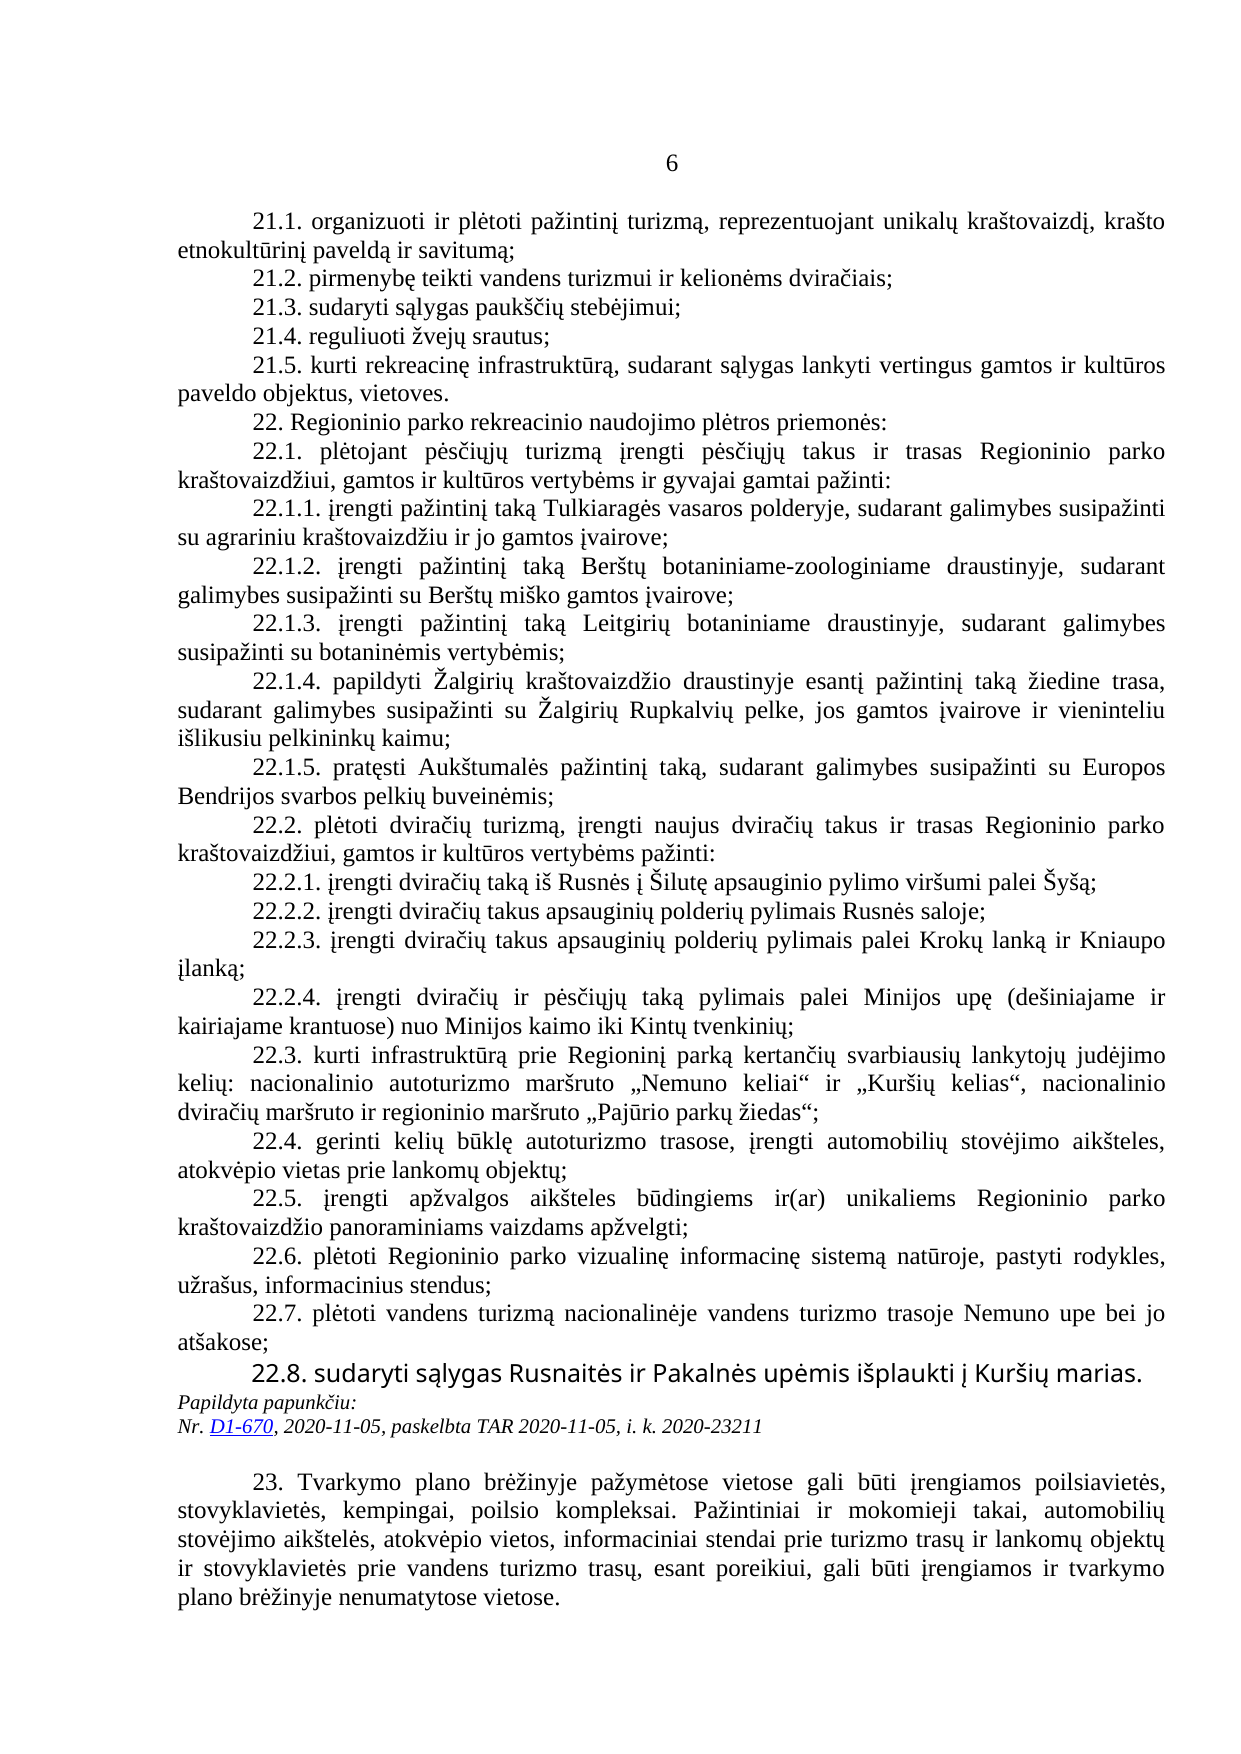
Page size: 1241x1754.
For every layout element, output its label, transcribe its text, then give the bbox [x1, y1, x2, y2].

text 21.3. sudaryti sąlygas paukščių stebėjimui; [177, 292, 1166, 321]
text 22.8. sudaryti sąlygas Rusnaitės ir Pakalnės upėmis išplaukti į Kuršių marias. [177, 1356, 1166, 1390]
text 22.6. plėtoti Regioninio parko vizualinę informacinę sistemą natūroje, pastyti rodykles, užrašus, informacinius stendus; [177, 1241, 1166, 1298]
text 22.2. plėtoti dviračių turizmą, įrengti naujus dviračių takus ir trasas Regioninio parko kraštovaizdžiui, gamtos ir kultūros vertybėms pažinti: [177, 810, 1166, 867]
text 22.1.1. įrengti pažintinį taką Tulkiaragės vasaros polderyje, sudarant galimybes susipažinti su agrariniu kraštovaizdžiu ir jo gamtos įvairove; [177, 493, 1166, 551]
text 22.2.4. įrengti dviračių ir pėsčiųjų taką pylimais palei Minijos upę (dešiniajame ir kairiajame krantuose) nuo Minijos kaimo iki Kintų tvenkinių; [177, 982, 1166, 1040]
text 22.3. kurti infrastruktūrą prie Regioninį parką kertančių svarbiausių lankytojų judėjimo kelių: nacionalinio autoturizmo maršruto „Nemuno keliai“ ir „Kuršių kelias“, nacionalinio dviračių maršruto ir regioninio maršruto „Pajūrio parkų žiedas“; [177, 1040, 1166, 1126]
text 22.1.5. pratęsti Aukštumalės pažintinį taką, sudarant galimybes susipažinti su Europos Bendrijos svarbos pelkių buveinėmis; [177, 752, 1166, 810]
text 21.1. organizuoti ir plėtoti pažintinį turizmą, reprezentuojant unikalų kraštovaizdį, krašto etnokultūrinį paveldą ir savitumą; [177, 206, 1166, 263]
text 22.1.3. įrengti pažintinį taką Leitgirių botaniniame draustinyje, sudarant galimybes susipažinti su botaninėmis vertybėmis; [177, 608, 1166, 666]
text 21.4. reguliuoti žvejų srautus; [177, 321, 1166, 350]
text 22.1. plėtojant pėsčiųjų turizmą įrengti pėsčiųjų takus ir trasas Regioninio parko kraštovaizdžiui, gamtos ir kultūros vertybėms ir gyvajai gamtai pažinti: [177, 436, 1166, 493]
text 22.5. įrengti apžvalgos aikšteles būdingiems ir(ar) unikaliems Regioninio parko kraštovaizdžio panoraminiams vaizdams apžvelgti; [177, 1183, 1166, 1241]
text Nr. D1-670, 2020-11-05, paskelbta TAR 2020-11-05, i. k. 2020-23211 [177, 1414, 1166, 1438]
text 22.7. plėtoti vandens turizmą nacionalinėje vandens turizmo trasoje Nemuno upe bei jo atšakose; [177, 1298, 1166, 1356]
text 23. Tvarkymo plano brėžinyje pažymėtose vietose gali būti įrengiamos poilsiavietės, stovyklavietės, kempingai, poilsio kompleksai. Pažintiniai ir mokomieji takai, automobilių stovėjimo aikštelės, atokvėpio vietos, informaciniai stendai prie turizmo trasų ir lankomų objektų ir stovyklavietės prie vandens turizmo trasų, esant poreikiui, gali būti įrengiamos ir tvarkymo plano brėžinyje nenumatytose vietose. [177, 1467, 1166, 1611]
text 22. Regioninio parko rekreacinio naudojimo plėtros priemonės: [177, 407, 1166, 436]
text 22.2.2. įrengti dviračių takus apsauginių polderių pylimais Rusnės saloje; [177, 896, 1166, 925]
text 22.4. gerinti kelių būklę autoturizmo trasose, įrengti automobilių stovėjimo aikšteles, atokvėpio vietas prie lankomų objektų; [177, 1126, 1166, 1183]
text 22.1.2. įrengti pažintinį taką Berštų botaniniame-zoologiniame draustinyje, sudarant galimybes susipažinti su Berštų miško gamtos įvairove; [177, 551, 1166, 608]
text 22.2.1. įrengti dviračių taką iš Rusnės į Šilutę apsauginio pylimo viršumi palei Šyšą; [177, 867, 1166, 896]
text 22.1.4. papildyti Žalgirių kraštovaizdžio draustinyje esantį pažintinį taką žiedine trasa, sudarant galimybes susipažinti su Žalgirių Rupkalvių pelke, jos gamtos įvairove ir vieninteliu išlikusiu pelkininkų kaimu; [177, 666, 1166, 752]
text 21.2. pirmenybę teikti vandens turizmui ir kelionėms dviračiais; [177, 263, 1166, 292]
text 21.5. kurti rekreacinę infrastruktūrą, sudarant sąlygas lankyti vertingus gamtos ir kultūros paveldo objektus, vietoves. [177, 350, 1166, 407]
text 22.2.3. įrengti dviračių takus apsauginių polderių pylimais palei Krokų lanką ir Kniaupo įlanką; [177, 925, 1166, 982]
text Papildyta papunkčiu: [177, 1390, 1166, 1414]
